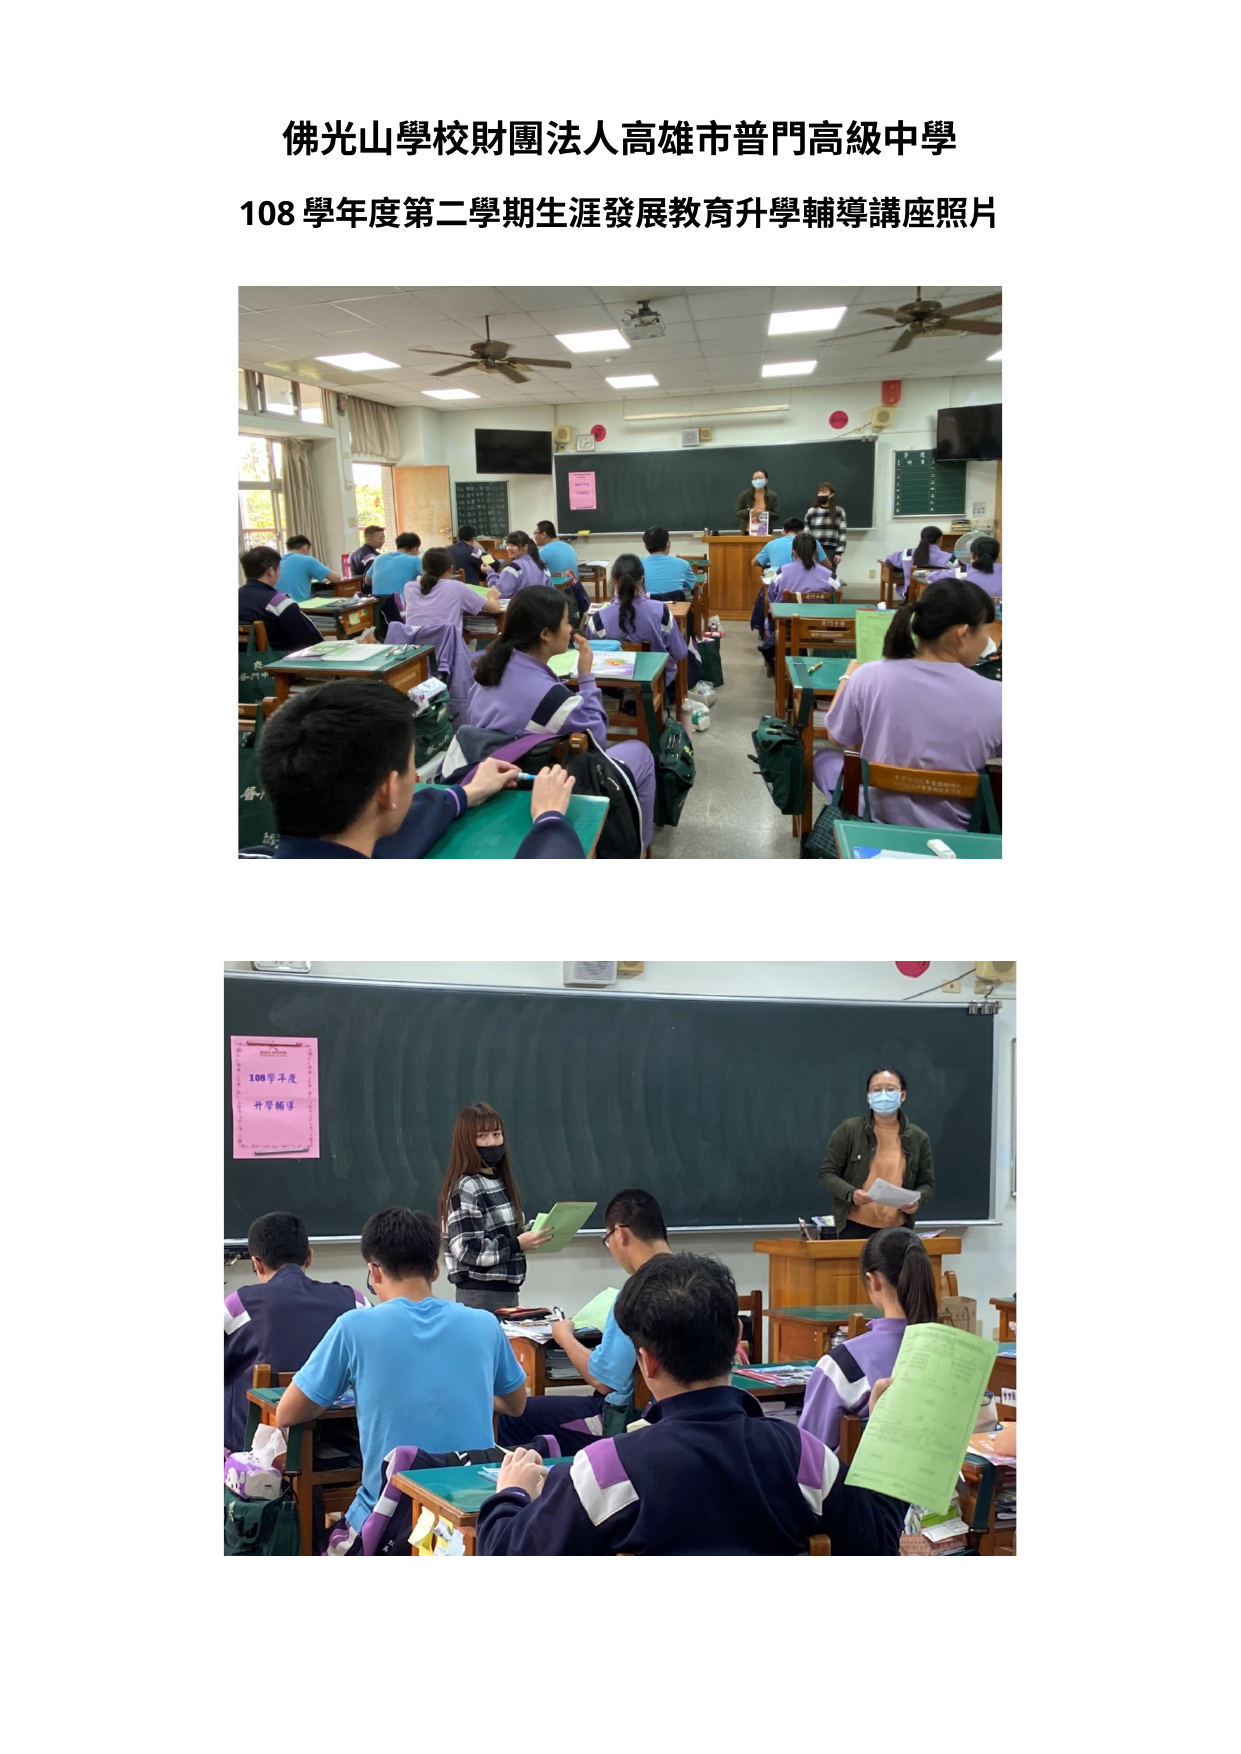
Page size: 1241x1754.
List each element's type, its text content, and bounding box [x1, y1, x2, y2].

picture [238, 286, 1003, 859]
text 佛光山學校財團法人高雄市普門高級中學 [118, 99, 1122, 174]
text 108學年度第二學期生涯發展教育升學輔導講座照片 [118, 174, 1122, 249]
picture [223, 961, 1017, 1556]
